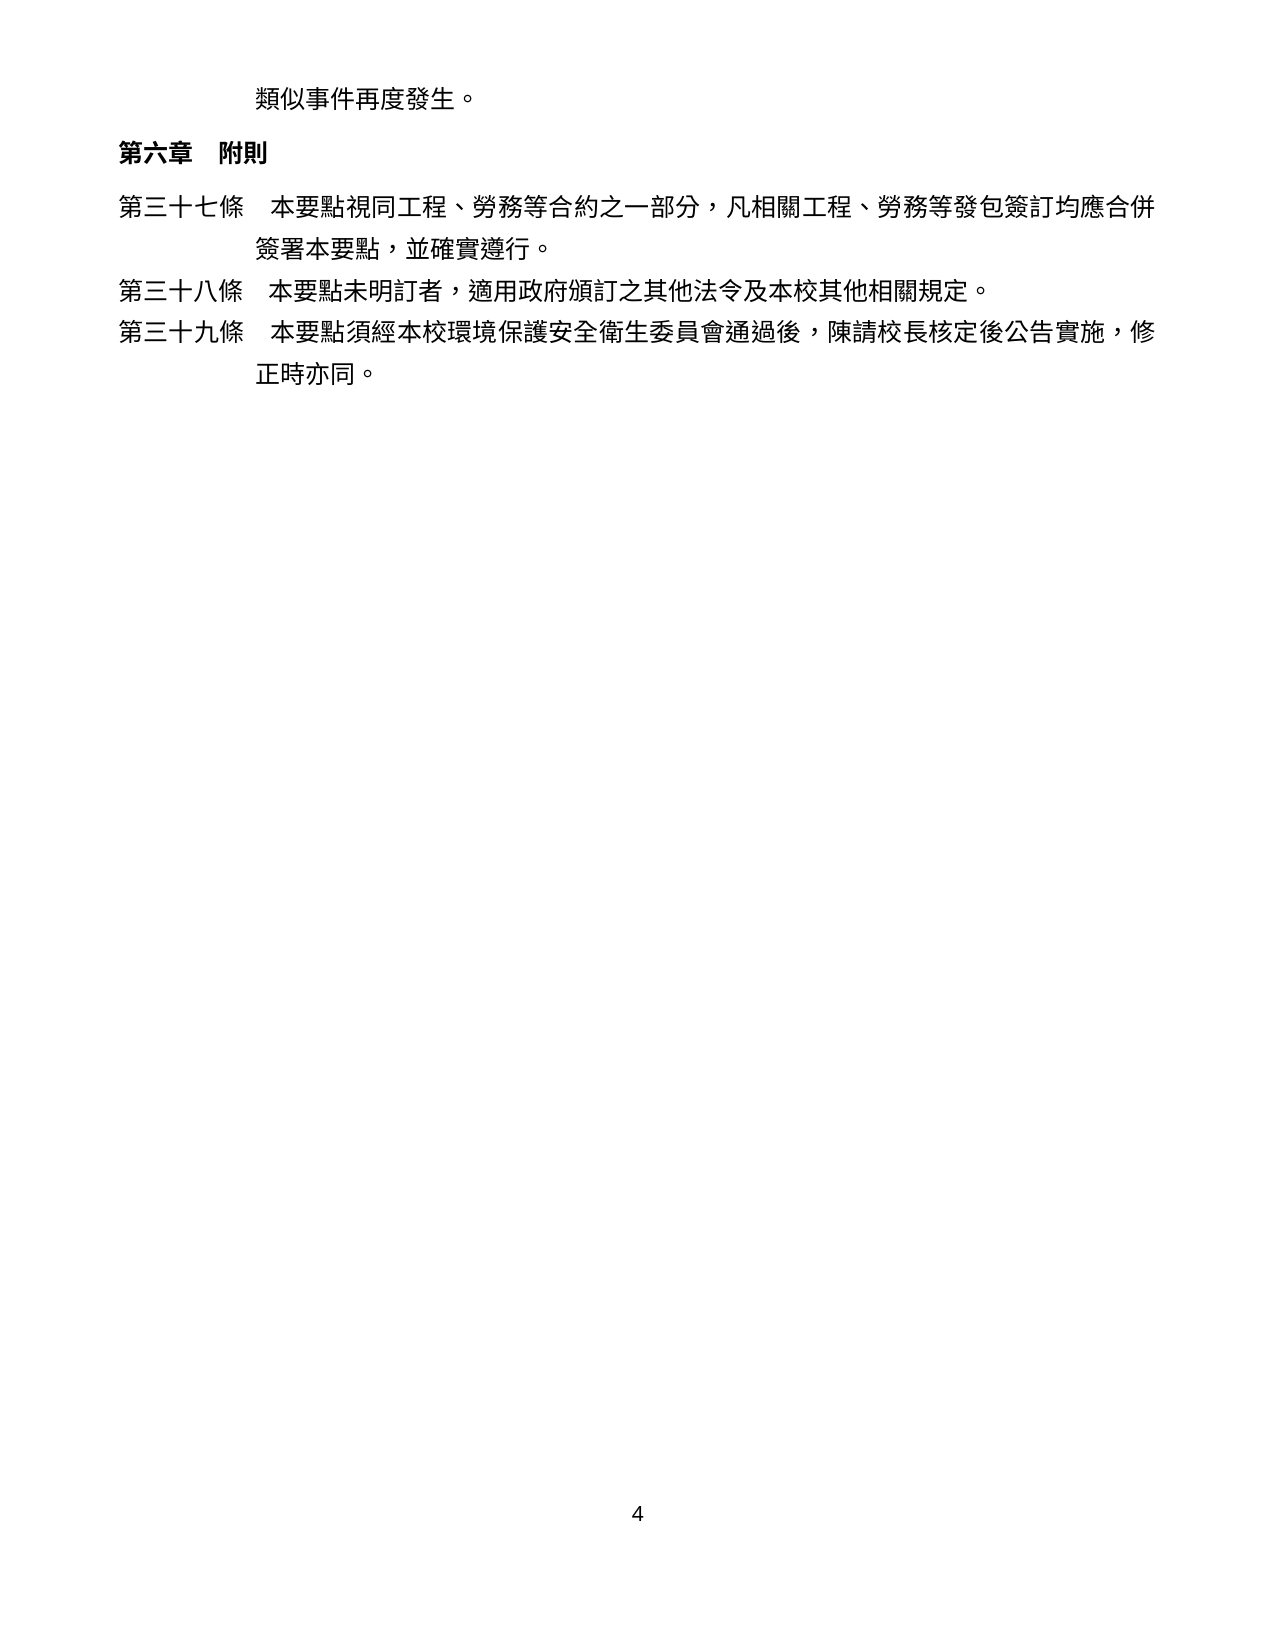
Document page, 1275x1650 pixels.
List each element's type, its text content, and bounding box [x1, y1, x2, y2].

text 第三十七條 本要點視同工程、勞務等合約之一部分，凡相關工程、勞務等發包簽訂均應合併簽署本要點，並確實遵行。 [118, 183, 1157, 267]
text 類似事件再度發生。 [118, 75, 1157, 117]
text 第三十九條 本要點須經本校環境保護安全衛生委員會通過後，陳請校長核定後公告實施，修正時亦同。 [118, 308, 1157, 392]
subtitle 第六章 附則 [118, 129, 1157, 171]
text 第三十八條 本要點未明訂者，適用政府頒訂之其他法令及本校其他相關規定。 [118, 267, 1157, 308]
